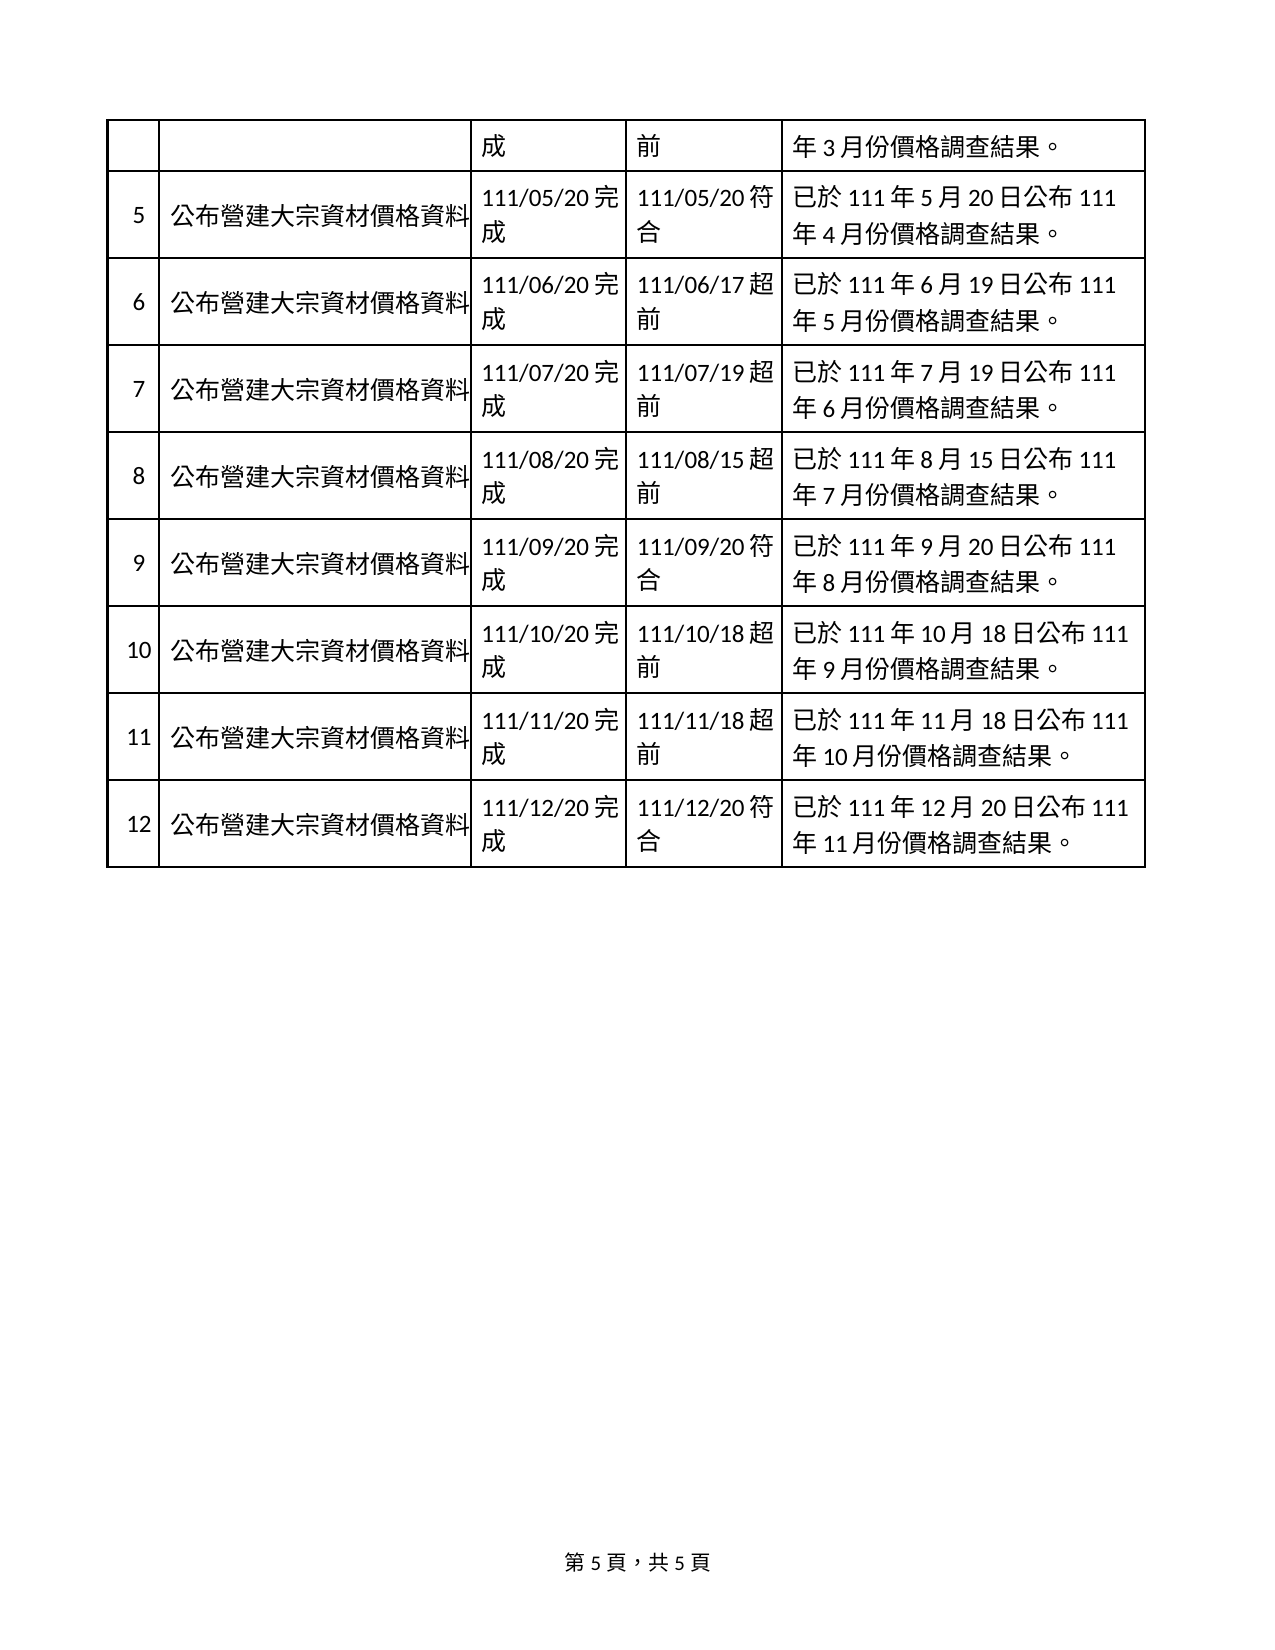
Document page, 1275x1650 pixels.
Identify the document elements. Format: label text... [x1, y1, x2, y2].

table_cell 8 [109, 433, 158, 518]
table_cell 公布營建大宗資材價格資料 [160, 433, 470, 518]
table_cell 111/10/20完成 [472, 607, 625, 692]
table_cell 111/09/20完成 [472, 520, 625, 605]
table_cell 111/05/20符合 [627, 172, 781, 257]
table_cell [160, 121, 470, 169]
table_cell 已於111年6月19日公布111年5月份價格調查結果。 [783, 259, 1144, 344]
table_cell 前 [627, 121, 781, 169]
table_cell 公布營建大宗資材價格資料 [160, 781, 470, 866]
table_cell 6 [109, 259, 158, 344]
table_cell [109, 121, 158, 169]
table_cell 已於111年11月18日公布111年10月份價格調查結果。 [783, 694, 1144, 779]
table_cell 公布營建大宗資材價格資料 [160, 607, 470, 692]
table_cell 7 [109, 346, 158, 431]
table_cell 公布營建大宗資材價格資料 [160, 346, 470, 431]
table_cell 年3月份價格調查結果。 [783, 121, 1144, 169]
table_cell 111/05/20完成 [472, 172, 625, 257]
table_cell 111/07/20完成 [472, 346, 625, 431]
table_cell 111/09/20符合 [627, 520, 781, 605]
table_cell 111/12/20符合 [627, 781, 781, 866]
table_cell 已於111年7月19日公布111年6月份價格調查結果。 [783, 346, 1144, 431]
table_cell 公布營建大宗資材價格資料 [160, 259, 470, 344]
table_cell 成 [472, 121, 625, 169]
table_cell 5 [109, 172, 158, 257]
table_cell 10 [109, 607, 158, 692]
table_cell 111/06/20完成 [472, 259, 625, 344]
table_cell 111/10/18超前 [627, 607, 781, 692]
table_cell 111/08/15超前 [627, 433, 781, 518]
table_cell 公布營建大宗資材價格資料 [160, 520, 470, 605]
table_cell 已於111年9月20日公布111年8月份價格調查結果。 [783, 520, 1144, 605]
table_cell 111/11/20完成 [472, 694, 625, 779]
table_cell 9 [109, 520, 158, 605]
table_cell 111/07/19超前 [627, 346, 781, 431]
table_cell 已於111年8月15日公布111年7月份價格調查結果。 [783, 433, 1144, 518]
table_cell 111/11/18超前 [627, 694, 781, 779]
table_cell 111/06/17超前 [627, 259, 781, 344]
table_cell 12 [109, 781, 158, 866]
table_cell 公布營建大宗資材價格資料 [160, 172, 470, 257]
table_cell 已於111年10月18日公布111年9月份價格調查結果。 [783, 607, 1144, 692]
table_cell 11 [109, 694, 158, 779]
table_cell 公布營建大宗資材價格資料 [160, 694, 470, 779]
table_cell 111/12/20完成 [472, 781, 625, 866]
table_cell 已於111年12月20日公布111年11月份價格調查結果。 [783, 781, 1144, 866]
table_cell 111/08/20完成 [472, 433, 625, 518]
table_cell 已於111年5月20日公布111年4月份價格調查結果。 [783, 172, 1144, 257]
